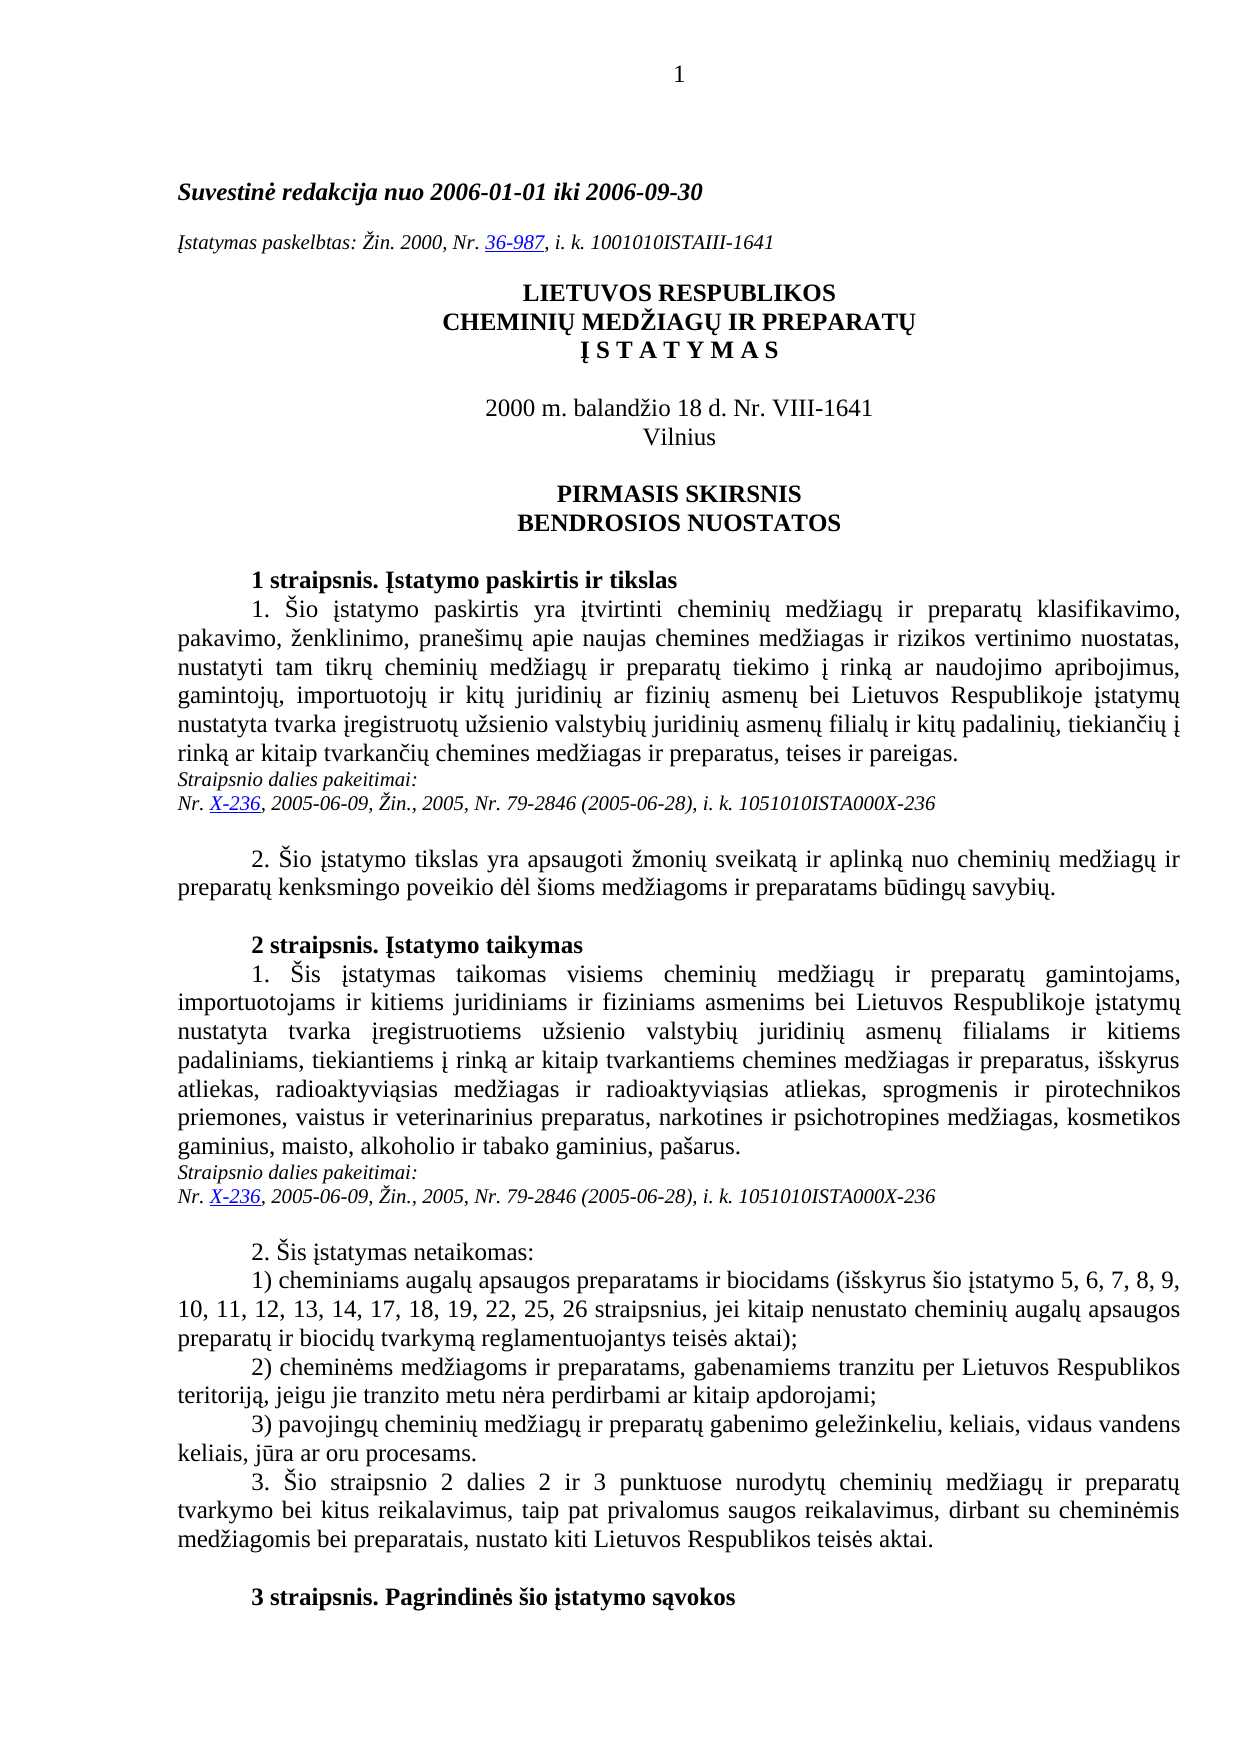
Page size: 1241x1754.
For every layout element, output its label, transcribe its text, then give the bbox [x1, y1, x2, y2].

text Suvestinė redakcija nuo 2006-01-01 iki 2006-09-30 [177, 177, 1181, 206]
text 1) cheminiams augalų apsaugos preparatams ir biocidams (išskyrus šio įstatymo 5, 6, 7, 8, 9, 10, 11, 12, 13, 14, 17, 18, 19, 22, 25, 26 straipsnius, jei kitaip nenustato cheminių augalų apsaugos preparatų ir biocidų tvarkymą reglamentuojantys teisės aktai); [177, 1266, 1181, 1352]
text BENDROSIOS NUOSTATOS [177, 508, 1181, 537]
text Nr. X-236, 2005-06-09, Žin., 2005, Nr. 79-2846 (2005-06-28), i. k. 1051010ISTA000X-236 [177, 1184, 1181, 1208]
text 3. Šio straipsnio 2 dalies 2 ir 3 punktuose nurodytų cheminių medžiagų ir preparatų tvarkymo bei kitus reikalavimus, taip pat privalomus saugos reikalavimus, dirbant su cheminėmis medžiagomis bei preparatais, nustato kiti Lietuvos Respublikos teisės aktai. [177, 1467, 1181, 1553]
text 2 straipsnis. Įstatymo taikymas [177, 930, 1181, 959]
text 1. Šio įstatymo paskirtis yra įtvirtinti cheminių medžiagų ir preparatų klasifikavimo, pakavimo, ženklinimo, pranešimų apie naujas chemines medžiagas ir rizikos vertinimo nuostatas, nustatyti tam tikrų cheminių medžiagų ir preparatų tiekimo į rinką ar naudojimo apribojimus, gamintojų, importuotojų ir kitų juridinių ar fizinių asmenų bei Lietuvos Respublikoje įstatymų nustatyta tvarka įregistruotų užsienio valstybių juridinių asmenų filialų ir kitų padalinių, tiekiančių į rinką ar kitaip tvarkančių chemines medžiagas ir preparatus, teises ir pareigas. [177, 594, 1181, 767]
text Vilnius [177, 422, 1181, 451]
text LIETUVOS RESPUBLIKOS CHEMINIŲ MEDŽIAGŲ IR PREPARATŲ Į S T A T Y M A S [177, 278, 1181, 364]
text 2000 m. balandžio 18 d. Nr. VIII-1641 [177, 393, 1181, 422]
text Įstatymas paskelbtas: Žin. 2000, Nr. 36-987, i. k. 1001010ISTAIII-1641 [177, 230, 1181, 254]
text 2) cheminėms medžiagoms ir preparatams, gabenamiems tranzitu per Lietuvos Respublikos teritoriją, jeigu jie tranzito metu nėra perdirbami ar kitaip apdorojami; [177, 1352, 1181, 1409]
subtitle PIRMASIS SKIRSNIS [177, 479, 1181, 508]
text Nr. X-236, 2005-06-09, Žin., 2005, Nr. 79-2846 (2005-06-28), i. k. 1051010ISTA000X-236 [177, 791, 1181, 815]
text 3 straipsnis. Pagrindinės šio įstatymo sąvokos [177, 1582, 1181, 1611]
text Straipsnio dalies pakeitimai: [177, 1160, 1181, 1184]
text 2. Šis įstatymas netaikomas: [177, 1237, 1181, 1266]
text 1. Šis įstatymas taikomas visiems cheminių medžiagų ir preparatų gamintojams, importuotojams ir kitiems juridiniams ir fiziniams asmenims bei Lietuvos Respublikoje įstatymų nustatyta tvarka įregistruotiems užsienio valstybių juridinių asmenų filialams ir kitiems padaliniams, tiekiantiems į rinką ar kitaip tvarkantiems chemines medžiagas ir preparatus, išskyrus atliekas, radioaktyviąsias medžiagas ir radioaktyviąsias atliekas, sprogmenis ir pirotechnikos priemones, vaistus ir veterinarinius preparatus, narkotines ir psichotropines medžiagas, kosmetikos gaminius, maisto, alkoholio ir tabako gaminius, pašarus. [177, 959, 1181, 1160]
text Straipsnio dalies pakeitimai: [177, 767, 1181, 791]
text 1 straipsnis. Įstatymo paskirtis ir tikslas [177, 566, 1181, 594]
text 2. Šio įstatymo tikslas yra apsaugoti žmonių sveikatą ir aplinką nuo cheminių medžiagų ir preparatų kenksmingo poveikio dėl šioms medžiagoms ir preparatams būdingų savybių. [177, 844, 1181, 901]
text 3) pavojingų cheminių medžiagų ir preparatų gabenimo geležinkeliu, keliais, vidaus vandens keliais, jūra ar oru procesams. [177, 1409, 1181, 1467]
